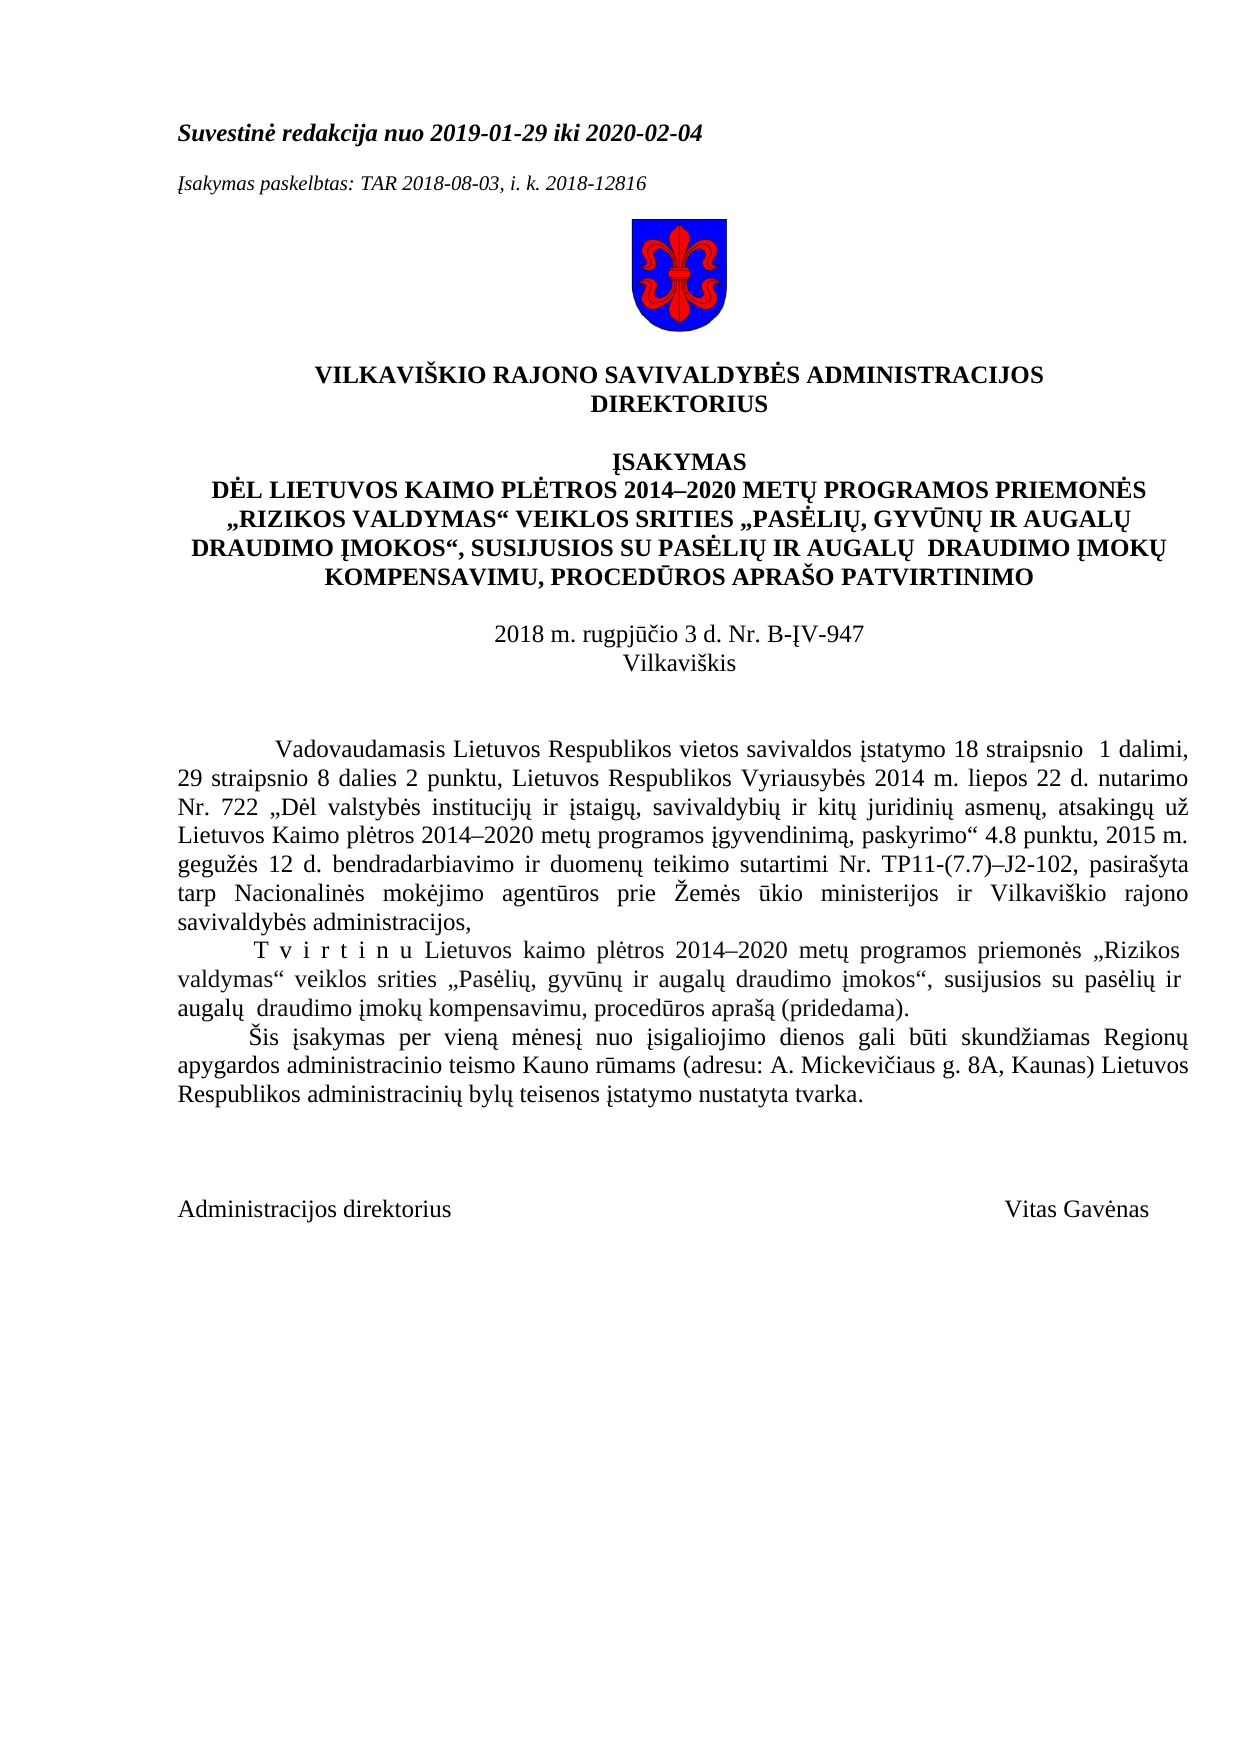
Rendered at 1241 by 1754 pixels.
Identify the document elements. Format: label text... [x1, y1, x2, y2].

text 2018 m. rugpjūčio 3 d. Nr. B-ĮV-947 [177, 619, 1181, 648]
text Šis įsakymas per vieną mėnesį nuo įsigaliojimo dienos gali būti skundžiamas Regionų apygardos administracinio teismo Kauno rūmams (adresu: A. Mickevičiaus g. 8A, Kaunas) Lietuvos Respublikos administracinių bylų teisenos įstatymo nustatyta tvarka. [177, 1022, 1190, 1108]
text Administracijos direktorius Vitas Gavėnas [177, 1194, 1181, 1223]
text Suvestinė redakcija nuo 2019-01-29 iki 2020-02-04 [177, 118, 1181, 147]
text DĖL LIETUVOS KAIMO PLĖTROS 2014–2020 METŲ PROGRAMOS PRIEMONĖS „RIZIKOS VALDYMAS“ VEIKLOS SRITIES „PASĖLIŲ, GYVŪNŲ IR AUGALŲ DRAUDIMO ĮMOKOS“, SUSIJUSIOS SU PASĖLIŲ IR AUGALŲ DRAUDIMO ĮMOKŲ KOMPENSAVIMU, PROCEDŪROS APRAŠO PATVIRTINIMO [177, 475, 1181, 590]
text Vilkaviškis [177, 648, 1181, 677]
text Vadovaudamasis Lietuvos Respublikos vietos savivaldos įstatymo 18 straipsnio 1 dalimi, 29 straipsnio 8 dalies 2 punktu, Lietuvos Respublikos Vyriausybės 2014 m. liepos 22 d. nutarimo Nr. 722 „Dėl valstybės institucijų ir įstaigų, savivaldybių ir kitų juridinių asmenų, atsakingų už Lietuvos Kaimo plėtros 2014–2020 metų programos įgyvendinimą, paskyrimo“ 4.8 punktu, 2015 m. gegužės 12 d. bendradarbiavimo ir duomenų teikimo sutartimi Nr. TP11-(7.7)–J2-102, pasirašyta tarp Nacionalinės mokėjimo agentūros prie Žemės ūkio ministerijos ir Vilkaviškio rajono savivaldybės administracijos, [177, 734, 1190, 935]
text VILKAVIŠKIO RAJONO SAVIVALDYBĖS ADMINISTRACIJOS [177, 360, 1181, 389]
text DIREKTORIUS [177, 389, 1181, 418]
text T v i r t i n u Lietuvos kaimo plėtros 2014–2020 metų programos priemonės „Rizikos valdymas“ veiklos srities „Pasėlių, gyvūnų ir augalų draudimo įmokos“, susijusios su pasėlių ir augalų draudimo įmokų kompensavimu, procedūros aprašą (pridedama). [177, 935, 1181, 1022]
text ĮSAKYMAS [177, 447, 1181, 475]
text Įsakymas paskelbtas: TAR 2018-08-03, i. k. 2018-12816 [177, 171, 1181, 195]
